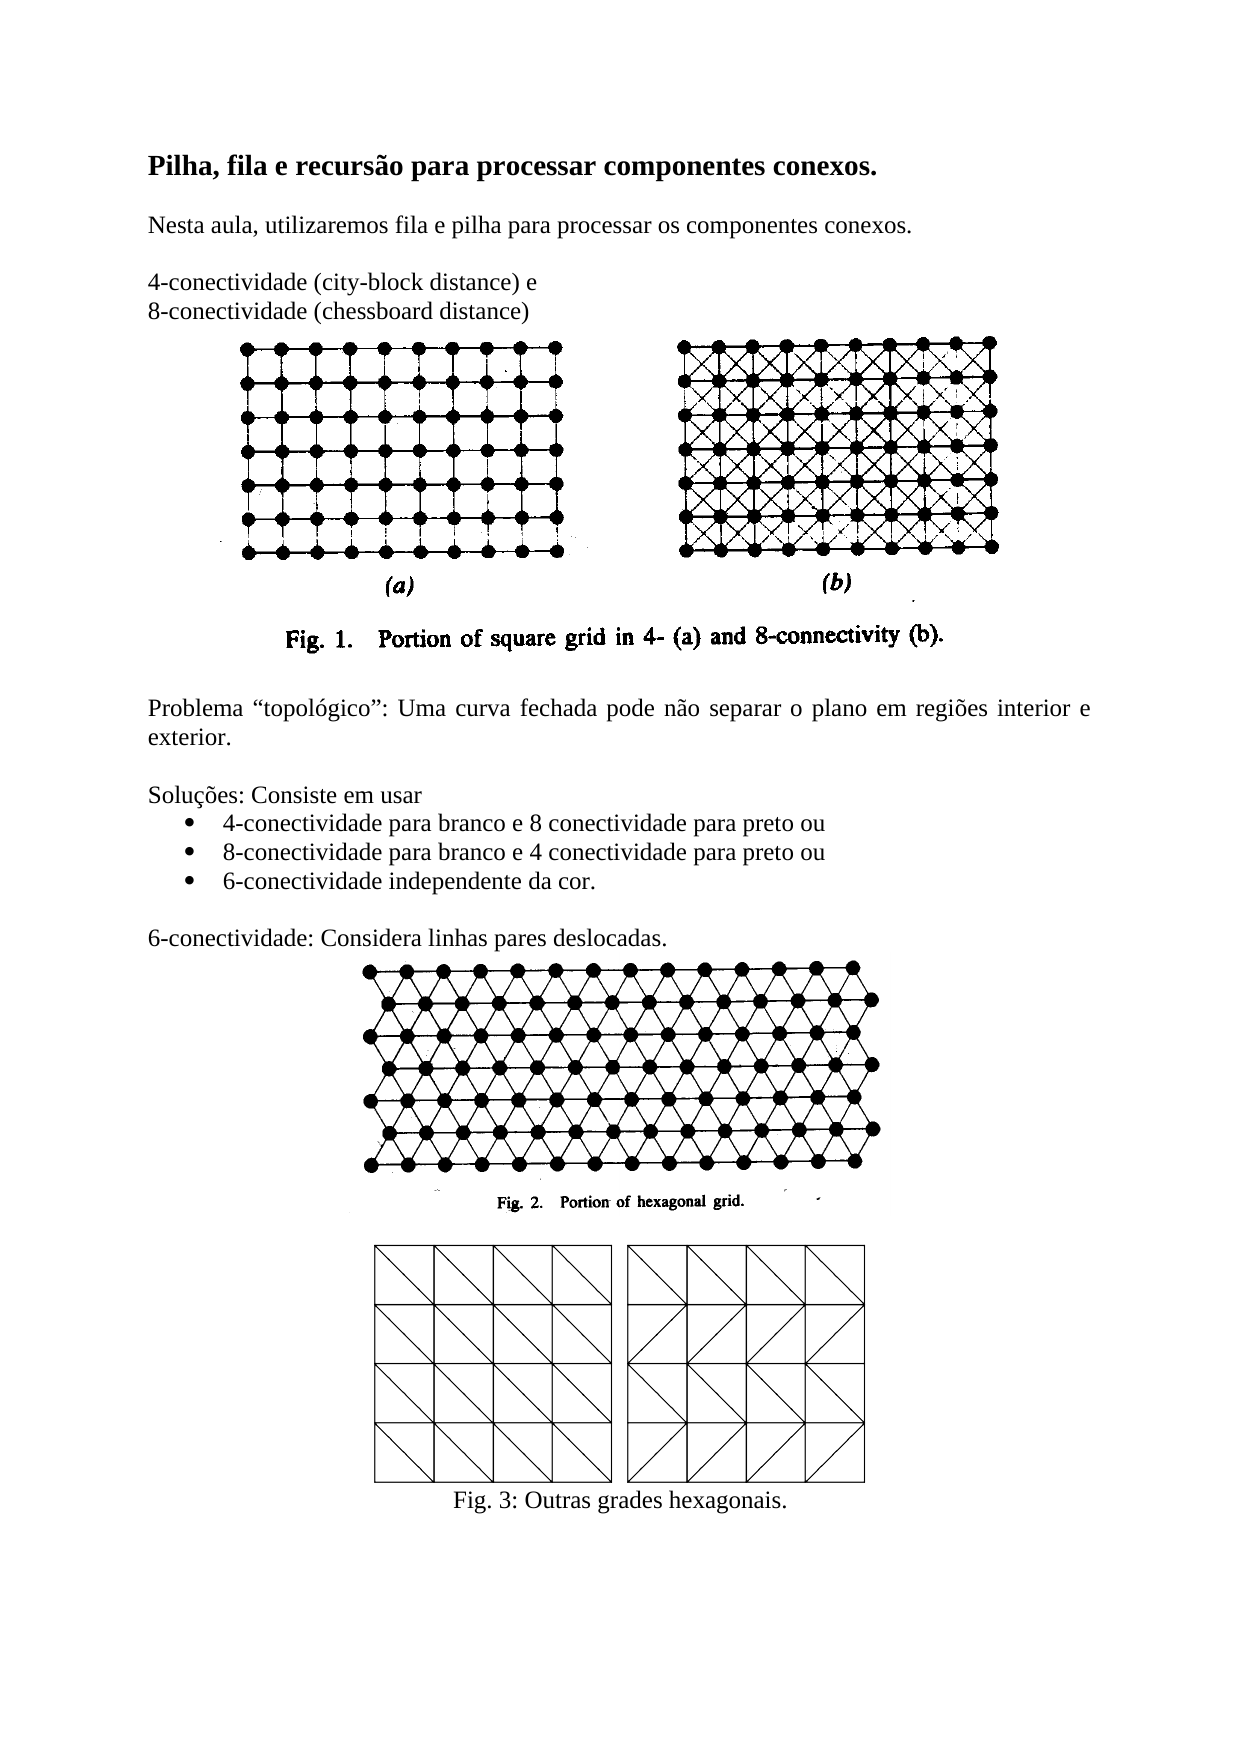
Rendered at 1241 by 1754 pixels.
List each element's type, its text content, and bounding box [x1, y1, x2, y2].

text Fig. 3: Outras grades hexagonais. [148, 1485, 1092, 1514]
text Soluções: Consiste em usar [148, 780, 1092, 808]
picture [349, 952, 891, 1216]
list 8-conectividade para branco e 4 conectividade para preto ou [185, 837, 1092, 866]
text 6-conectividade: Considera linhas pares deslocadas. [148, 923, 1092, 952]
text Nesta aula, utilizaremos fila e pilha para processar os componentes conexos. [148, 210, 1092, 239]
text Pilha, fila e recursão para processar componentes conexos. [148, 148, 1092, 181]
text 4-conectividade (city-block distance) e [148, 267, 1092, 296]
picture [210, 325, 1030, 665]
text 8-conectividade (chessboard distance) [148, 296, 1092, 325]
list 4-conectividade para branco e 8 conectividade para preto ou [185, 808, 1092, 837]
text Problema “topológico”: Uma curva fechada pode não separar o plano em regiões interior e exterior. [148, 693, 1092, 751]
list 6-conectividade independente da cor. [185, 866, 1092, 895]
